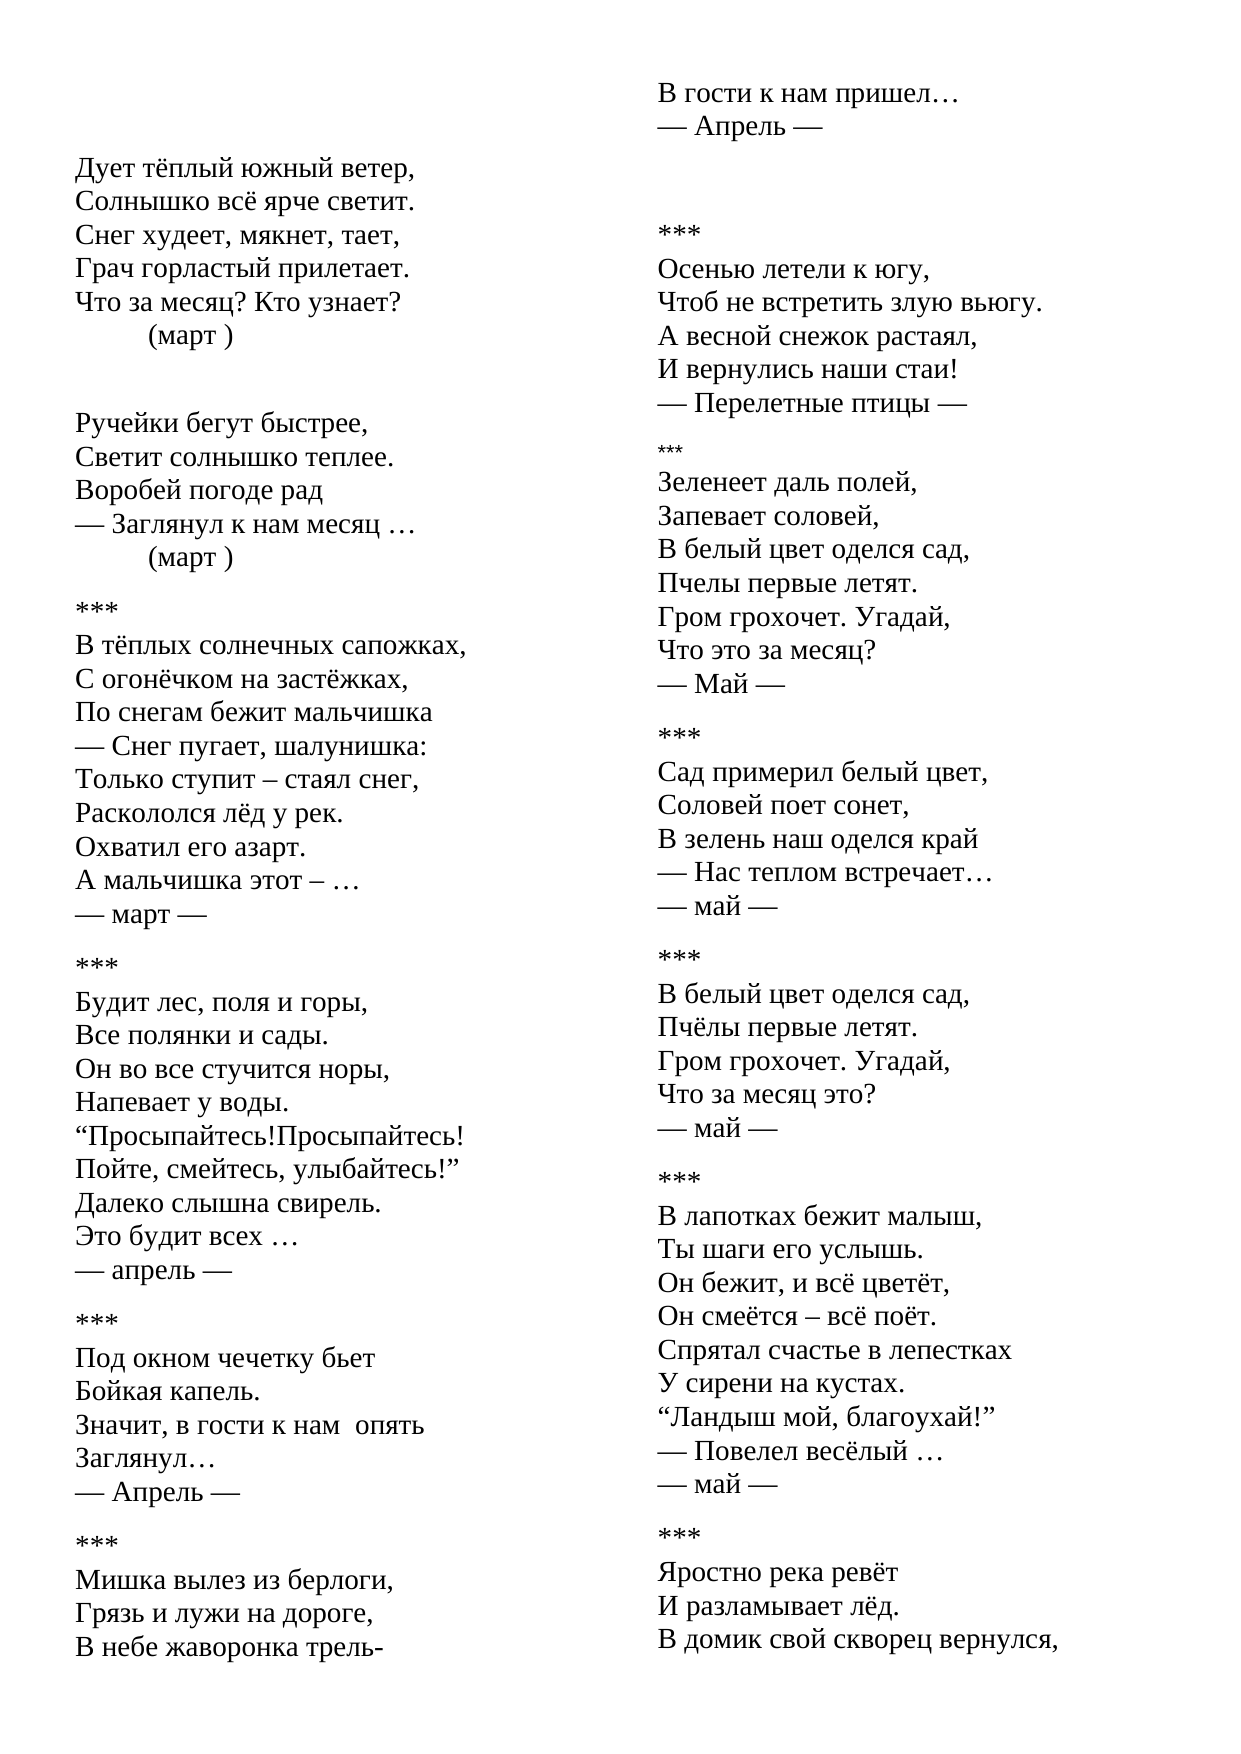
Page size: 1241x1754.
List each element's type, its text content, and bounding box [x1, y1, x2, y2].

text *** Мишка вылез из берлоги, Грязь и лужи на дороге, В небе жаворонка трель- [75, 1528, 582, 1663]
text В гости к нам пришел… — Апрель — [657, 75, 1165, 142]
text *** Зеленеет даль полей, Запевает соловей, В белый цвет оделся сад, Пчелы первые летят. Гром грохочет. Угадай, Что это за месяц? — Май — [657, 439, 1165, 699]
text *** Будит лес, поля и горы, Все полянки и сады. Он во все стучится норы, Напевает у воды. “Просыпайтесь!Просыпайтесь! Пойте, смейтесь, улыбайтесь!” Далеко слышна свирель. Это будит всех … — апрель — [75, 950, 582, 1286]
text *** Яростно река ревёт И разламывает лёд. В домик свой скворец вернулся, [657, 1521, 1165, 1655]
text *** Сад примерил белый цвет, Соловей поет сонет, В зелень наш оделся край — Нас теплом встречает… — май — [657, 720, 1165, 921]
text *** Под окном чечетку бьет Бойкая капель. Значит, в гости к нам опять Заглянул… — Апрель — [75, 1306, 582, 1508]
text *** Осенью летели к югу, Чтоб не встретить злую вьюгу. А весной снежок растаял, И вернулись наши стаи! — Перелетные птицы — [657, 217, 1165, 418]
text Ручейки бегут быстрее, Светит солнышко теплее. Воробей погоде рад — Заглянул к нам месяц … (март ) [75, 372, 582, 573]
text *** В лапотках бежит малыш, Ты шаги его услышь. Он бежит, и всё цветёт, Он смеётся – всё поёт. Спрятал счастье в лепестках У сирени на кустах. “Ландыш мой, благоухай!” — Повелел весёлый … — май — [657, 1164, 1165, 1500]
text *** В тёплых солнечных сапожках, С огонёчком на застёжках, По снегам бежит мальчишка — Снег пугает, шалунишка: Только ступит – стаял снег, Раскололся лёд у рек. Охватил его азарт. А мальчишка этот – … — март — [75, 594, 582, 929]
text *** В белый цвет оделся сад, Пчёлы первые летят. Гром грохочет. Угадай, Что за месяц это? — май — [657, 942, 1165, 1143]
text Дует тёплый южный ветер, Солнышко всё ярче светит. Снег худеет, мякнет, тает, Грач горластый прилетает. Что за месяц? Кто узнает? (март ) [75, 150, 582, 351]
